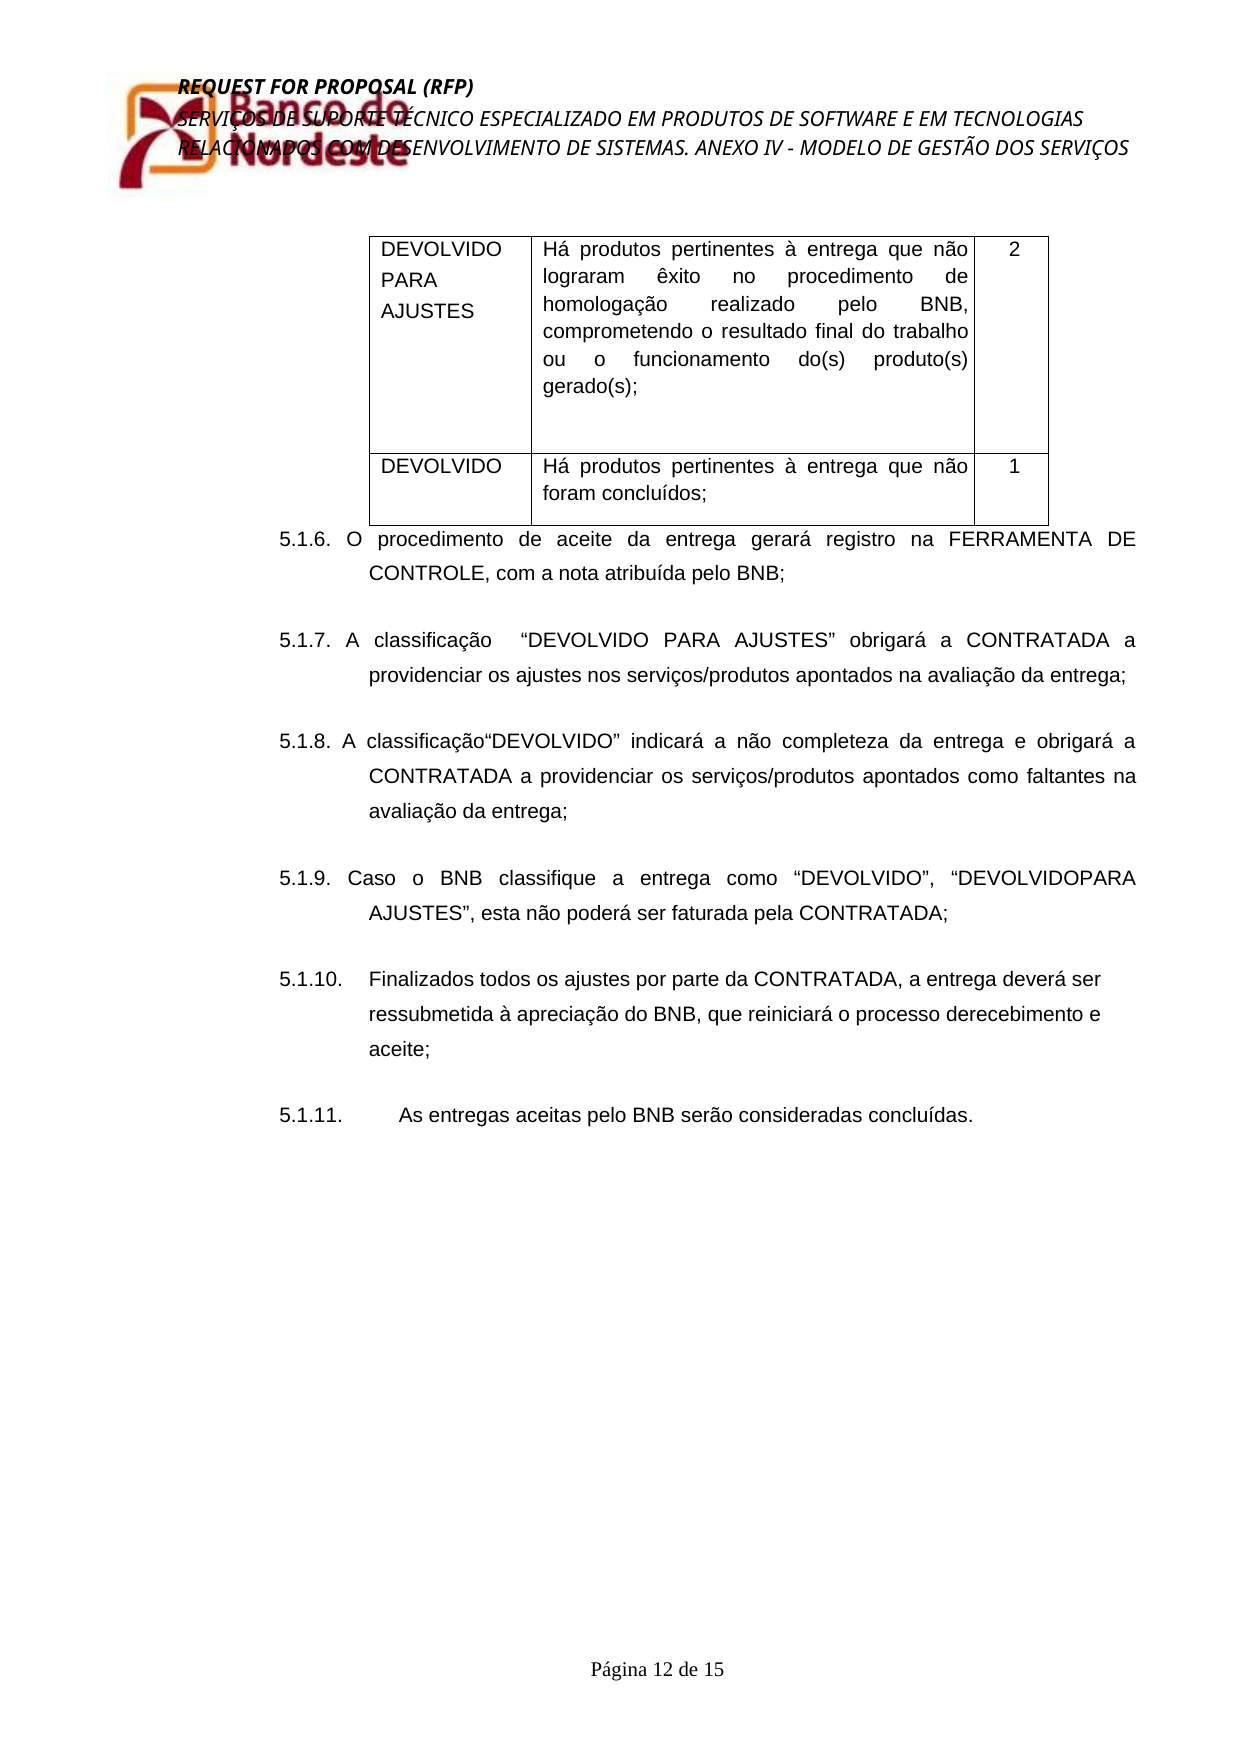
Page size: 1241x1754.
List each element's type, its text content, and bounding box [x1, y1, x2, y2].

text 5.1.6. O procedimento de aceite da entrega gerará registro na FERRAMENTA DE CONTROLE, com a nota atribuída pelo BNB; [279, 526, 1137, 585]
table_cell Há produtos pertinentes à entrega que não foram concluídos; [532, 454, 974, 525]
table_cell Há produtos pertinentes à entrega que não lograram êxito no procedimento de homologação realizado pelo BNB, comprometendo o resultado final do trabalho ou o funcionamento do(s) produto(s) gerado(s); [532, 237, 974, 453]
picture [107, 72, 420, 201]
table_cell 2 [975, 237, 1048, 453]
picture [415, 113, 420, 125]
text 5.1.7. A classificação “DEVOLVIDO PARA AJUSTES” obrigará a CONTRATADA a providenciar os ajustes nos serviços/produtos apontados na avaliação da entrega; [279, 628, 1137, 687]
table_cell 1 [975, 454, 1048, 525]
text 5.1.8. A classificação“DEVOLVIDO” indicará a não completeza da entrega e obrigará a CONTRATADA a providenciar os serviços/produtos apontados como faltantes na avaliação da entrega; [279, 729, 1137, 823]
table_cell DEVOLVIDO [370, 454, 531, 525]
table_cell DEVOLVIDO PARA AJUSTES [370, 237, 531, 453]
text 5.1.9. Caso o BNB classifique a entrega como “DEVOLVIDO”, “DEVOLVIDOPARA AJUSTES”, esta não poderá ser faturada pela CONTRATADA; [279, 866, 1137, 924]
text 5.1.10. Finalizados todos os ajustes por parte da CONTRATADA, a entrega deverá ser ressubmetida à apreciação do BNB, que reiniciará o processo derecebimento e aceite; [279, 967, 1137, 1061]
text 5.1.11. As entregas aceitas pelo BNB serão consideradas concluídas. [279, 1103, 1137, 1127]
